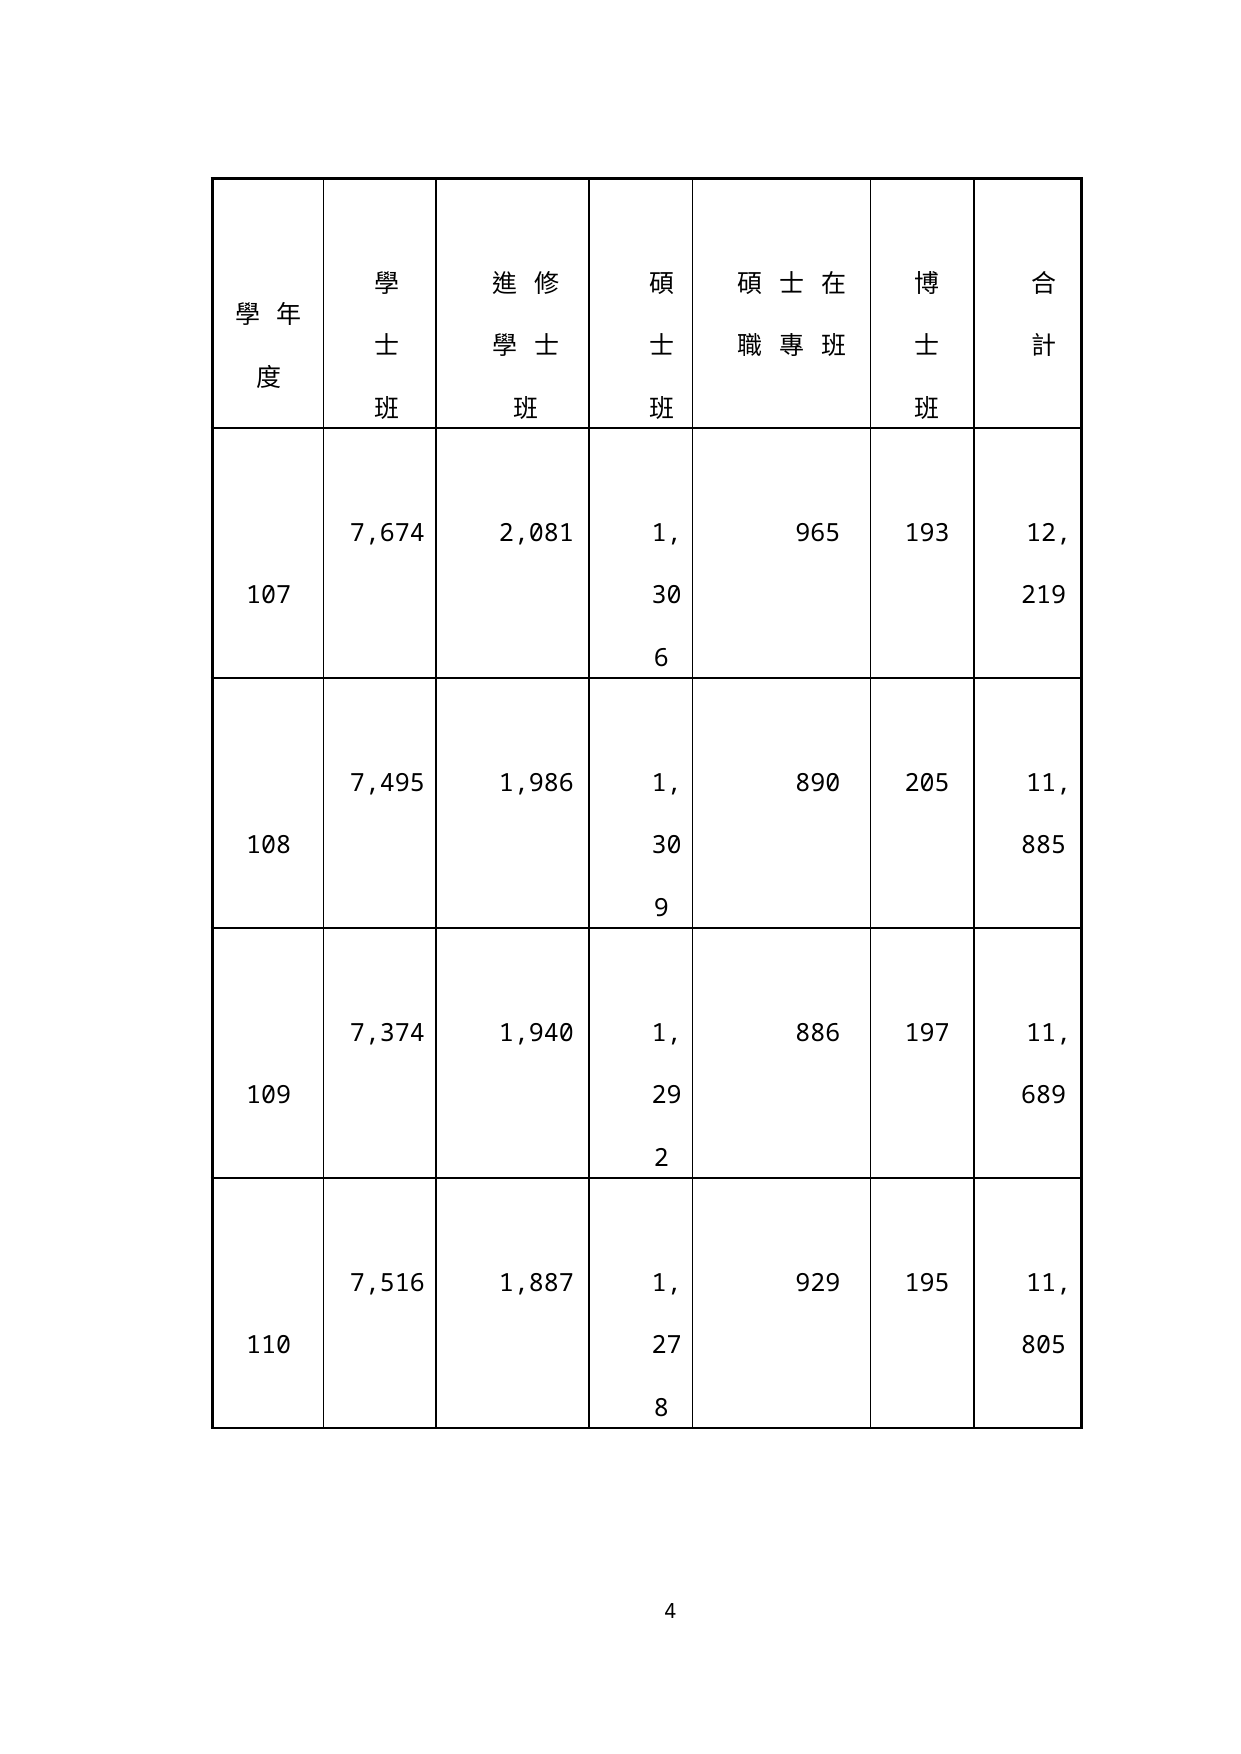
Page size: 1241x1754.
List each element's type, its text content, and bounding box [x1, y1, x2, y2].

table_header 合計 [975, 180, 1080, 427]
table_cell 110 [214, 1179, 323, 1427]
table_cell 7,374 [324, 929, 435, 1177]
table_cell 1,986 [437, 679, 588, 927]
table_cell 11,805 [975, 1179, 1080, 1427]
table_cell 195 [871, 1179, 973, 1427]
table_cell 2,081 [437, 429, 588, 677]
table_cell 1,292 [590, 929, 692, 1177]
table_header 進修學士班 [437, 180, 588, 427]
table_cell 7,516 [324, 1179, 435, 1427]
table_cell 11,689 [975, 929, 1080, 1177]
table_cell 1,278 [590, 1179, 692, 1427]
table_cell 107 [214, 429, 323, 677]
table_cell 965 [693, 429, 870, 677]
table_cell 7,674 [324, 429, 435, 677]
table_cell 890 [693, 679, 870, 927]
table_header 學年度 [214, 180, 323, 427]
table_cell 929 [693, 1179, 870, 1427]
table_cell 1,306 [590, 429, 692, 677]
table_cell 205 [871, 679, 973, 927]
table_cell 12,219 [975, 429, 1080, 677]
table_cell 193 [871, 429, 973, 677]
table_cell 1,887 [437, 1179, 588, 1427]
table_cell 1,940 [437, 929, 588, 1177]
table_cell 11,885 [975, 679, 1080, 927]
table_header 學士班 [324, 180, 435, 427]
table_header 碩士班 [590, 180, 692, 427]
table_cell 108 [214, 679, 323, 927]
table_header 碩士在職專班 [693, 180, 870, 427]
table_cell 886 [693, 929, 870, 1177]
table_header 博士班 [871, 180, 973, 427]
table_cell 109 [214, 929, 323, 1177]
table_cell 7,495 [324, 679, 435, 927]
table_cell 197 [871, 929, 973, 1177]
table_cell 1,309 [590, 679, 692, 927]
